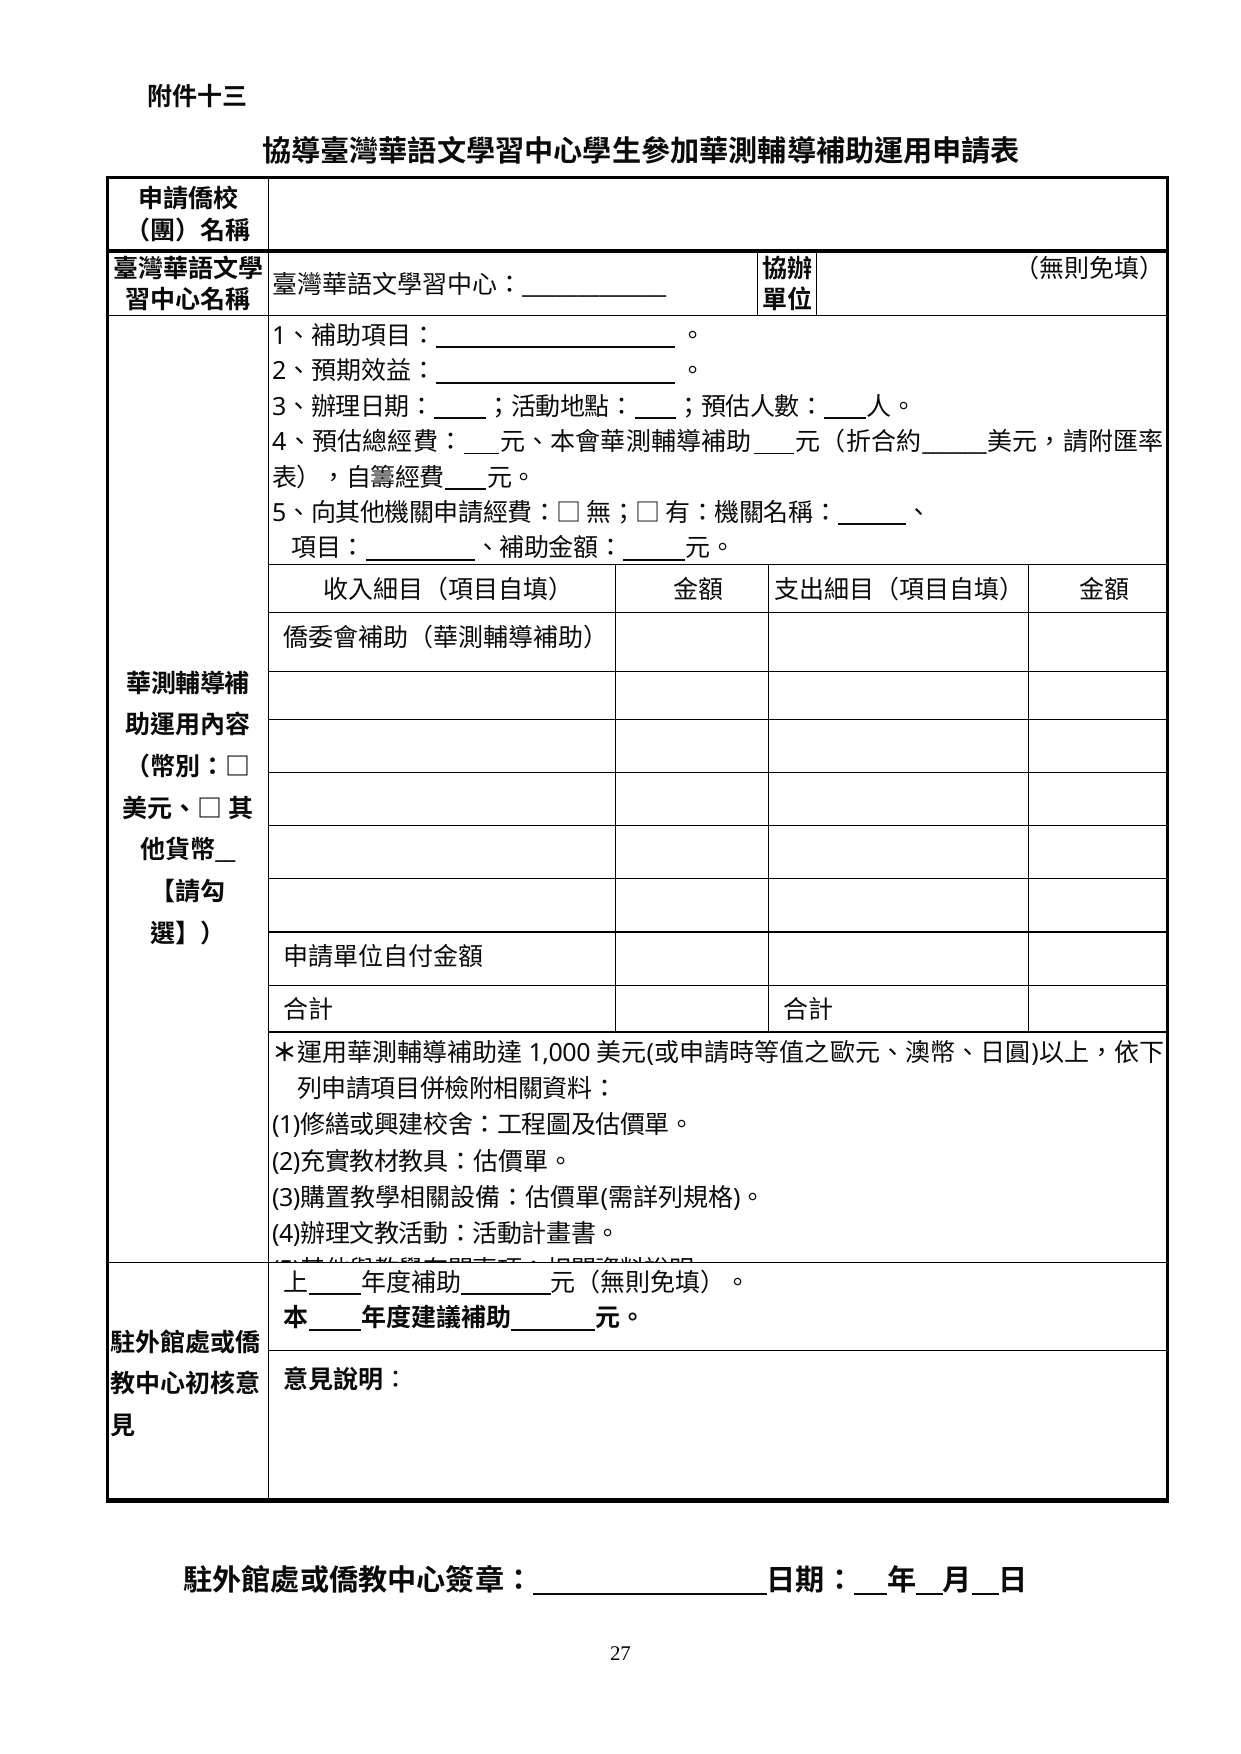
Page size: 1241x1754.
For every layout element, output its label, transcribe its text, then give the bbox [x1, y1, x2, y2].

table_cell [769, 879, 1028, 931]
table_cell [1029, 720, 1166, 772]
table_cell 僑委會補助（華測輔導補助） [269, 613, 615, 671]
table_cell 1、補助項目： 。 2、預期效益： 。 3、辦理日期： ；活動地點： ；預估人數： 人。 4、預估總經費： 元、本會華測輔導補助 元（折合約______美元，請附匯率表），自籌經費 元。 5、向其他機關申請經費：□ 無；□ 有：機關名稱： 、 項目： 、補助金額： 元。 [269, 316, 1166, 564]
table_cell [1029, 613, 1166, 671]
table_cell [616, 672, 768, 719]
table_cell ＊運用華測輔導補助達1,000美元(或申請時等值之歐元、澳幣、日圓)以上，依下列申請項目併檢附相關資料： (1)修繕或興建校舍：工程圖及估價單。 (2)充實教材教具：估價單。 (3)購置教學相關設備：估價單(需詳列規格)。 (4)辦理文教活動：活動計畫書。 (5)其他與教學有關事項：相關資料說明。 [269, 1033, 1166, 1262]
table_cell [1029, 826, 1166, 878]
text 附件十三 [148, 75, 1092, 112]
table_cell 申請單位自付金額 [269, 933, 615, 984]
table_cell [616, 720, 768, 772]
table_cell 合計 [769, 986, 1028, 1031]
table_cell [769, 672, 1028, 719]
table_cell [1029, 672, 1166, 719]
text 駐外館處或僑教中心簽章： 日期： 年 月 日 [118, 1556, 1092, 1598]
table_cell （無則免填） [817, 253, 1166, 315]
table_cell [616, 773, 768, 825]
table_cell 駐外館處或僑教中心初核意見 [109, 1263, 268, 1498]
table_cell [1029, 933, 1166, 984]
table_cell 合計 [269, 986, 615, 1031]
table_cell [769, 773, 1028, 825]
table_cell [616, 933, 768, 984]
table_cell [769, 720, 1028, 772]
table_cell 臺灣華語文學習中心名稱 [109, 253, 268, 315]
table_cell 上 年度補助 元（無則免填）。 本 年度建議補助 元。 [269, 1263, 1166, 1350]
table_cell 臺灣華語文學習中心：_____________ [269, 253, 757, 315]
table_cell [1029, 773, 1166, 825]
table_cell [769, 933, 1028, 984]
table_cell [269, 879, 615, 931]
table_header 申請僑校（團）名稱 [109, 179, 268, 249]
table_header [269, 179, 1166, 249]
table_cell 金額 [616, 565, 768, 612]
table_cell [616, 826, 768, 878]
table_cell [769, 826, 1028, 878]
table_cell [616, 986, 768, 1031]
table_cell [1029, 986, 1166, 1031]
text 協導臺灣華語文學習中心學生參加華測輔導補助運用申請表 [148, 127, 1134, 169]
table_cell [269, 720, 615, 772]
table_cell [616, 879, 768, 931]
table_cell 支出細目（項目自填） [769, 565, 1028, 612]
table_cell 意見說明： [269, 1351, 1166, 1498]
table_cell [269, 672, 615, 719]
table_cell 金額 [1029, 565, 1166, 612]
table_cell [1029, 879, 1166, 931]
table_cell 協辦 單位 [758, 253, 816, 315]
table_cell [269, 826, 615, 878]
table_cell [769, 613, 1028, 671]
table_cell 華測輔導補助運用內容（幣別：□ 美元、□ 其他貨幣__【請勾選】） [109, 316, 268, 1262]
table_cell 收入細目（項目自填） [269, 565, 615, 612]
table_cell [269, 773, 615, 825]
table_cell [616, 613, 768, 671]
